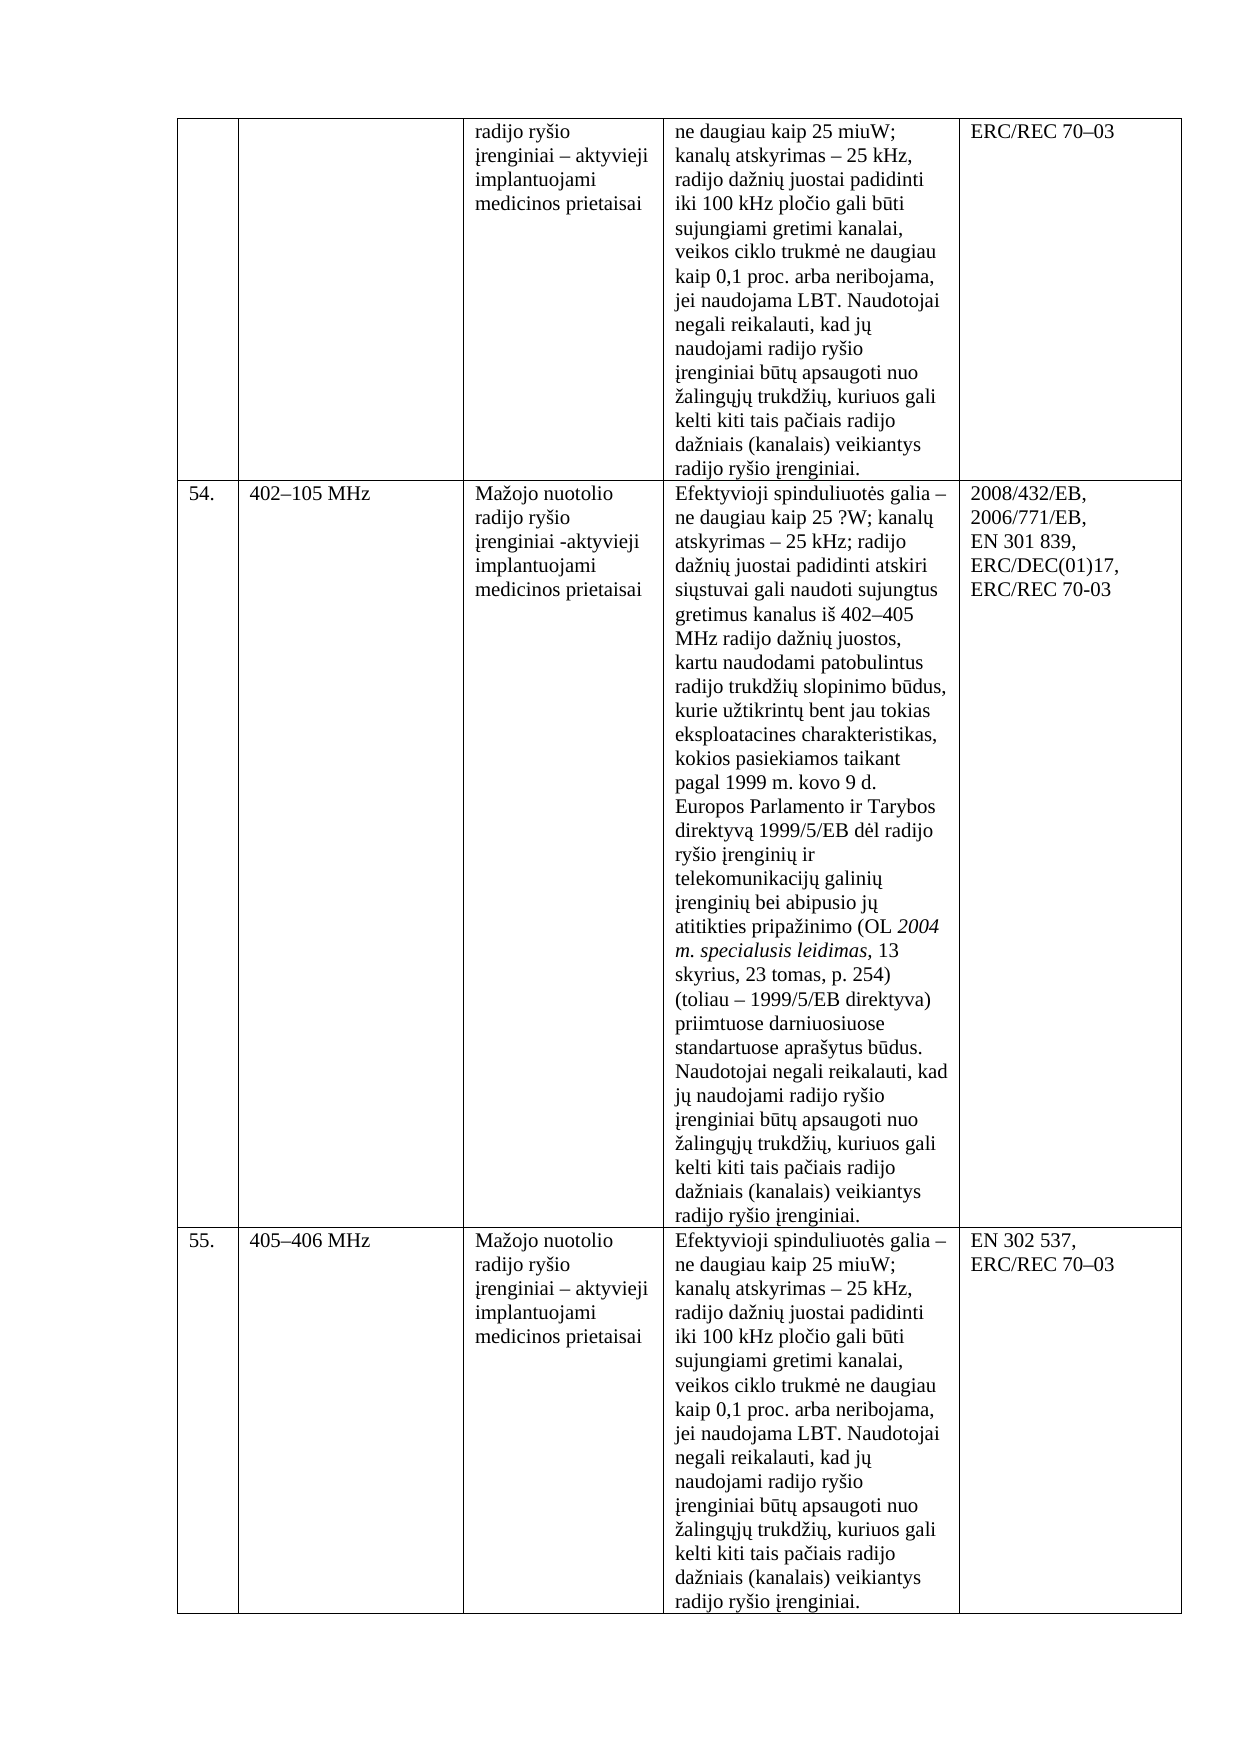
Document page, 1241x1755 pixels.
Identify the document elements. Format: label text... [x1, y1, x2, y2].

table_cell 55. [178, 1228, 238, 1613]
table_cell Efektyvioji spinduliuotės galia – ne daugiau kaip 25 ?miuW; kanalų atskyrimas – 25 kHz; radijo dažnių juostai padidinti atskiri siųstuvai gali naudoti sujungtus gretimus kanalus iš 402–405 MHz radijo dažnių juostos, kartu naudodami patobulintus radijo trukdžių slopinimo būdus, kurie užtikrintų bent jau tokias eksploatacines charakteristikas, kokios pasiekiamos taikant pagal 1999 m. kovo 9 d. Europos Parlamento ir Tarybos direktyvą 1999/5/EB dėl radijo ryšio įrenginių ir telekomunikacijų galinių įrenginių bei abipusio jų atitikties pripažinimo (OL 2004 m. specialusis leidimas, 13 skyrius, 23 tomas, p. 254) (toliau – 1999/5/EB direktyva) priimtuose darniuosiuose standartuose aprašytus būdus. Naudotojai negali reikalauti, kad jų naudojami radijo ryšio įrenginiai būtų apsaugoti nuo žalingųjų trukdžių, kuriuos gali kelti kiti tais pačiais radijo dažniais (kanalais) veikiantys radijo ryšio įrenginiai. [664, 481, 959, 1227]
table_cell 405–406 MHz [239, 1228, 463, 1613]
table_cell Mažojo nuotolio radijo ryšio įrenginiai – aktyvieji implantuojami medicinos prietaisai [464, 1228, 663, 1613]
table_cell 2008/432/EB, 2006/771/EB, EN 301 839, ERC/DEC(01)17, ERC/REC 70-03 [960, 481, 1181, 1227]
table_cell Efektyvioji spinduliuotės galia – ne daugiau kaip 25 miuW; kanalų atskyrimas – 25 kHz, radijo dažnių juostai padidinti iki 100 kHz pločio gali būti sujungiami gretimi kanalai, veikos ciklo trukmė ne daugiau kaip 0,1 proc. arba neribojama, jei naudojama LBT. Naudotojai negali reikalauti, kad jų naudojami radijo ryšio įrenginiai būtų apsaugoti nuo žalingųjų trukdžių, kuriuos gali kelti kiti tais pačiais radijo dažniais (kanalais) veikiantys radijo ryšio įrenginiai. [664, 1228, 959, 1613]
table_cell [239, 119, 463, 480]
table_cell radijo ryšio įrenginiai – aktyvieji implantuojami medicinos prietaisai [464, 119, 663, 480]
table_cell ERC/REC 70–03 [960, 119, 1181, 480]
table_cell ne daugiau kaip 25 miuW; kanalų atskyrimas – 25 kHz, radijo dažnių juostai padidinti iki 100 kHz pločio gali būti sujungiami gretimi kanalai, veikos ciklo trukmė ne daugiau kaip 0,1 proc. arba neribojama, jei naudojama LBT. Naudotojai negali reikalauti, kad jų naudojami radijo ryšio įrenginiai būtų apsaugoti nuo žalingųjų trukdžių, kuriuos gali kelti kiti tais pačiais radijo dažniais (kanalais) veikiantys radijo ryšio įrenginiai. [664, 119, 959, 480]
table_cell 402–105 MHz [239, 481, 463, 1227]
table_cell 54. [178, 481, 238, 1227]
table_cell [178, 119, 238, 480]
table_cell EN 302 537, ERC/REC 70–03 [960, 1228, 1181, 1613]
table_cell Mažojo nuotolio radijo ryšio įrenginiai -aktyvieji implantuojami medicinos prietaisai [464, 481, 663, 1227]
